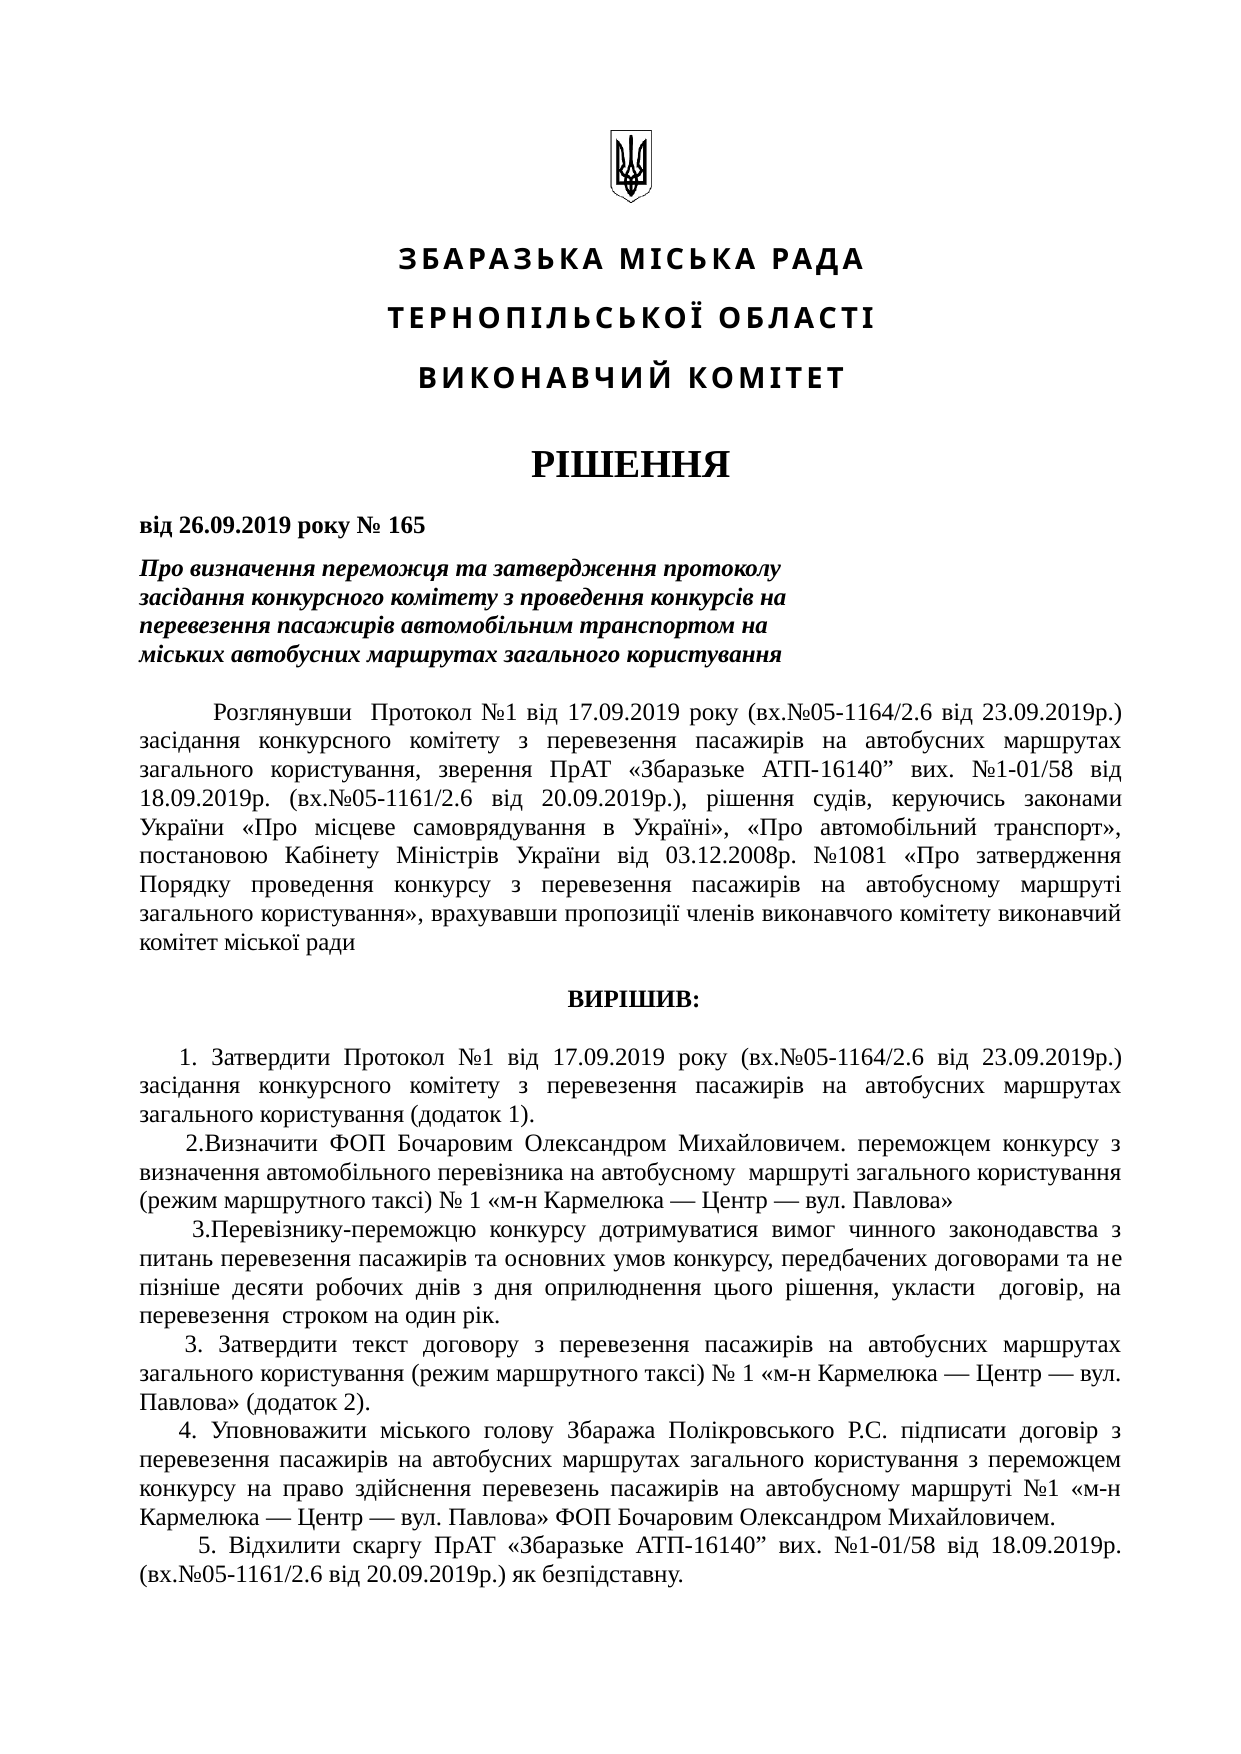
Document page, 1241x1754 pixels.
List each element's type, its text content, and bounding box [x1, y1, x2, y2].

text 2.Визначити ФОП Бочаровим Олександром Михайловичем. переможцем конкурсу з визначення автомобільного перевізника на автобусному маршруті загального користування (режим маршрутного таксі) № 1 «м-н Кармелюка — Центр — вул. Павлова» [139, 1128, 1122, 1214]
picture [606, 127, 655, 205]
text міських автобусних маршрутах загального користування [139, 639, 1122, 668]
subtitle ВИКОНАВЧИЙ КОМІТЕТ [139, 357, 1122, 397]
subtitle ТЕРНОПІЛЬСЬКОЇ ОБЛАСТІ [139, 297, 1122, 337]
text перевезення пасажирів автомобільним транспортом на [139, 611, 1122, 639]
text Розглянувши Протокол №1 від 17.09.2019 року (вх.№05-1164/2.6 від 23.09.2019р.) засідання конкурсного комітету з перевезення пасажирів на автобусних маршрутах загального користування, зверення ПрАТ «Збаразьке АТП-16140” вих. №1-01/58 від 18.09.2019р. (вх.№05-1161/2.6 від 20.09.2019р.), рішення судів, керуючись законами України «Про місцеве самоврядування в Україні», «Про автомобільний транспорт», постановою Кабінету Міністрів України від 03.12.2008р. №1081 «Про затвердження Порядку проведення конкурсу з перевезення пасажирів на автобусному маршруті загального користування», врахувавши пропозиції членів виконавчого комітету виконавчий комітет міської ради [139, 697, 1122, 956]
subtitle РІШЕННЯ [139, 440, 1122, 486]
text 4. Уповноважити міського голову Збаража Полікровського Р.С. підписати договір з перевезення пасажирів на автобусних маршрутах загального користування з переможцем конкурсу на право здійснення перевезень пасажирів на автобусному маршруті №1 «м-н Кармелюка — Центр — вул. Павлова» ФОП Бочаровим Олександром Михайловичем. [139, 1416, 1122, 1531]
text від 26.09.2019 року № 165 [139, 510, 1122, 539]
text засідання конкурсного комітету з проведення конкурсів на [139, 582, 1122, 611]
text ВИРІШИВ: [139, 984, 1122, 1013]
text 3. Затвердити текст договору з перевезення пасажирів на автобусних маршрутах загального користування (режим маршрутного таксі) № 1 «м-н Кармелюка — Центр — вул. Павлова» (додаток 2). [139, 1329, 1122, 1416]
text Про визначення переможця та затвердження протоколу [139, 553, 1122, 582]
subtitle ЗБАРАЗЬКА МІСЬКА РАДА [139, 238, 1122, 278]
text 3.Перевізнику-переможцю конкурсу дотримуватися вимог чинного законодавства з питань перевезення пасажирів та основних умов конкурсу, передбачених договорами та не пізніше десяти робочих днів з дня оприлюднення цього рішення, укласти договір, на перевезення строком на один рік. [139, 1214, 1122, 1329]
text 5. Відхилити скаргу ПрАТ «Збаразьке АТП-16140” вих. №1-01/58 від 18.09.2019р. (вх.№05-1161/2.6 від 20.09.2019р.) як безпідставну. [139, 1531, 1122, 1588]
list 1. Затвердити Протокол №1 від 17.09.2019 року (вх.№05-1164/2.6 від 23.09.2019р.) засідання конкурсного комітету з перевезення пасажирів на автобусних маршрутах загального користування (додаток 1). [139, 1042, 1122, 1128]
